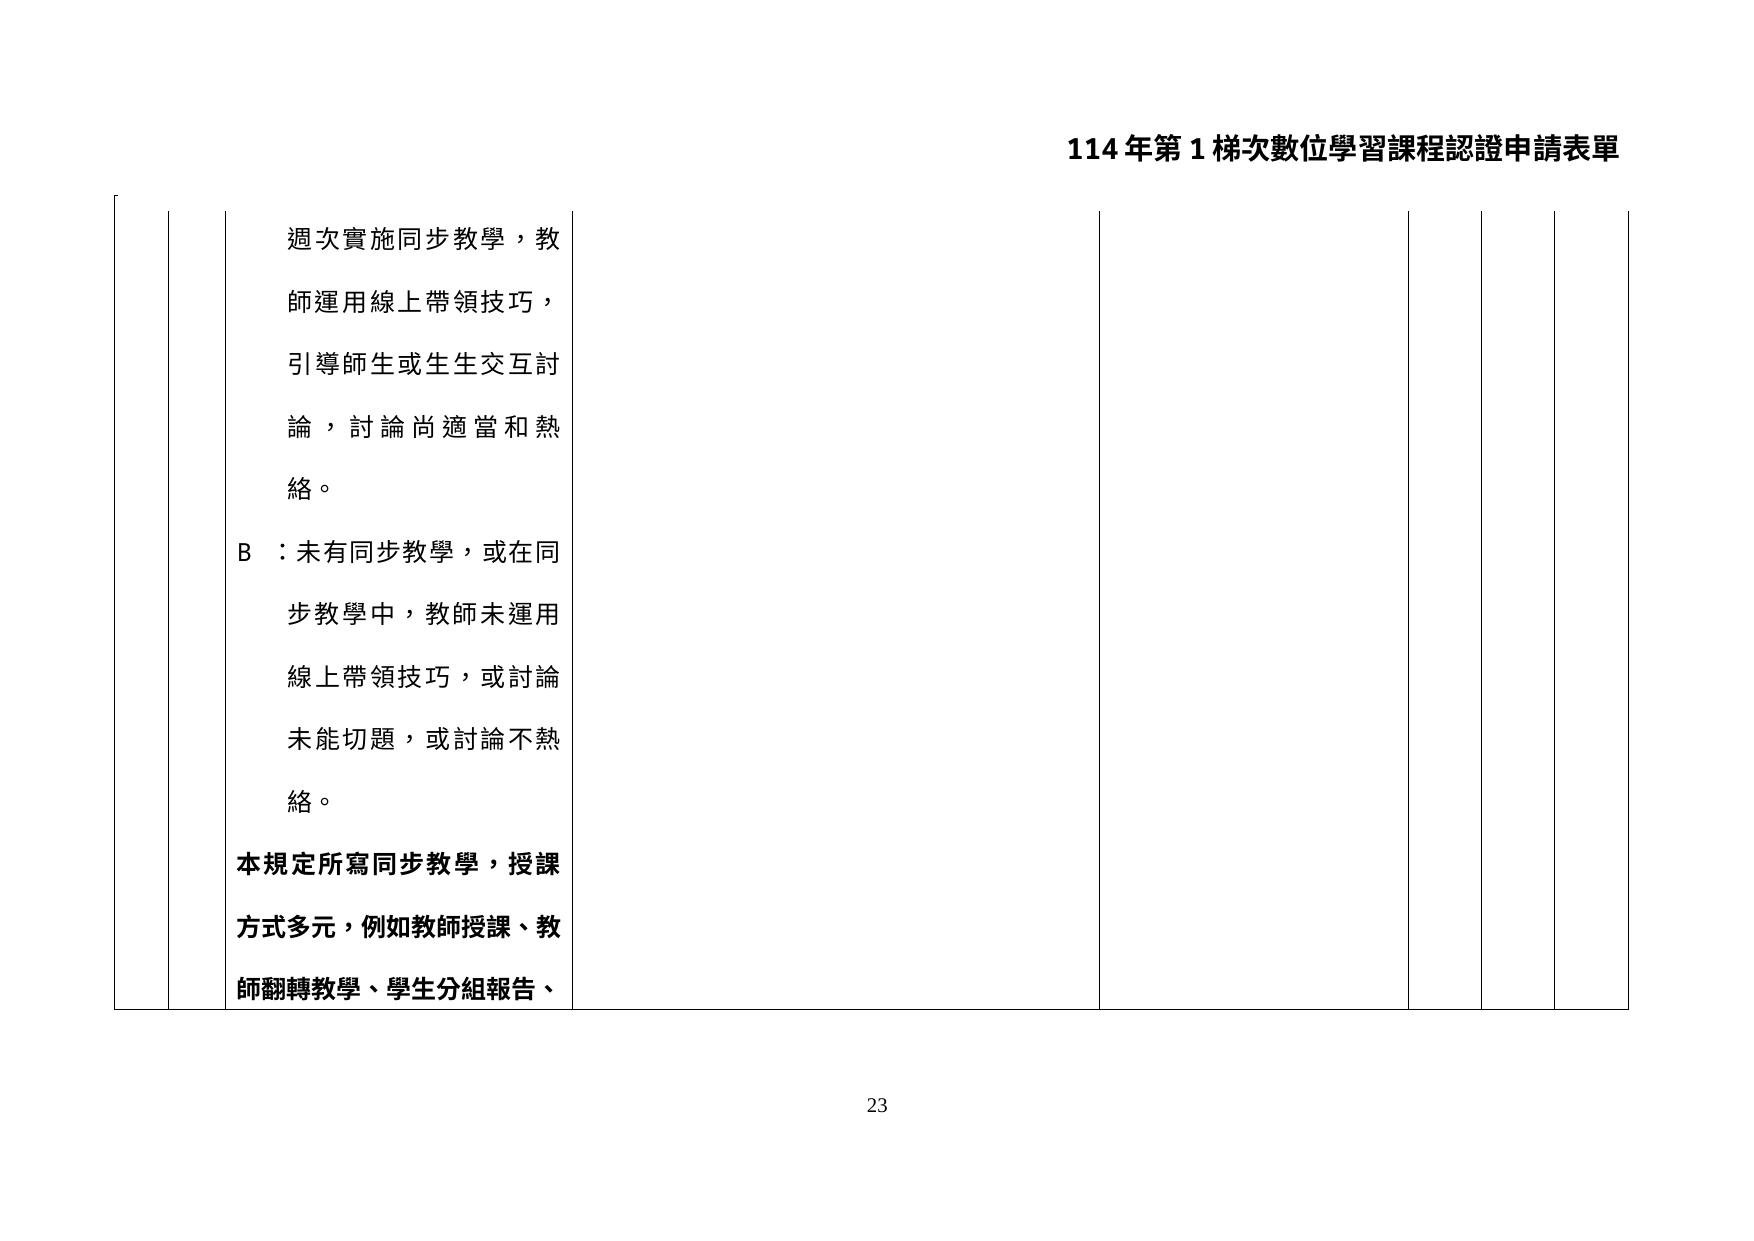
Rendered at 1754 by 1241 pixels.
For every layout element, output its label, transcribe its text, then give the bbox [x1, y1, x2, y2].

table_cell [1409, 211, 1481, 1008]
table_cell 週次實施同步教學，教師運用線上帶領技巧， 引導師生或生生交互討論，討論尚適當和熱絡。 B ：未有同步教學，或在同步教學中，教師未運用線上帶領技巧，或討論未能切題，或討論不熱絡。 本規定所寫同步教學，授課方式多元，例如教師授課、教師翻轉教學、學生分組報告、 [226, 211, 572, 1008]
table_cell [1555, 211, 1628, 1008]
table_cell [169, 211, 225, 1008]
table_cell [115, 196, 168, 1008]
table_cell [573, 211, 1099, 1008]
table_cell [1100, 211, 1408, 1008]
table_cell [1482, 211, 1554, 1008]
